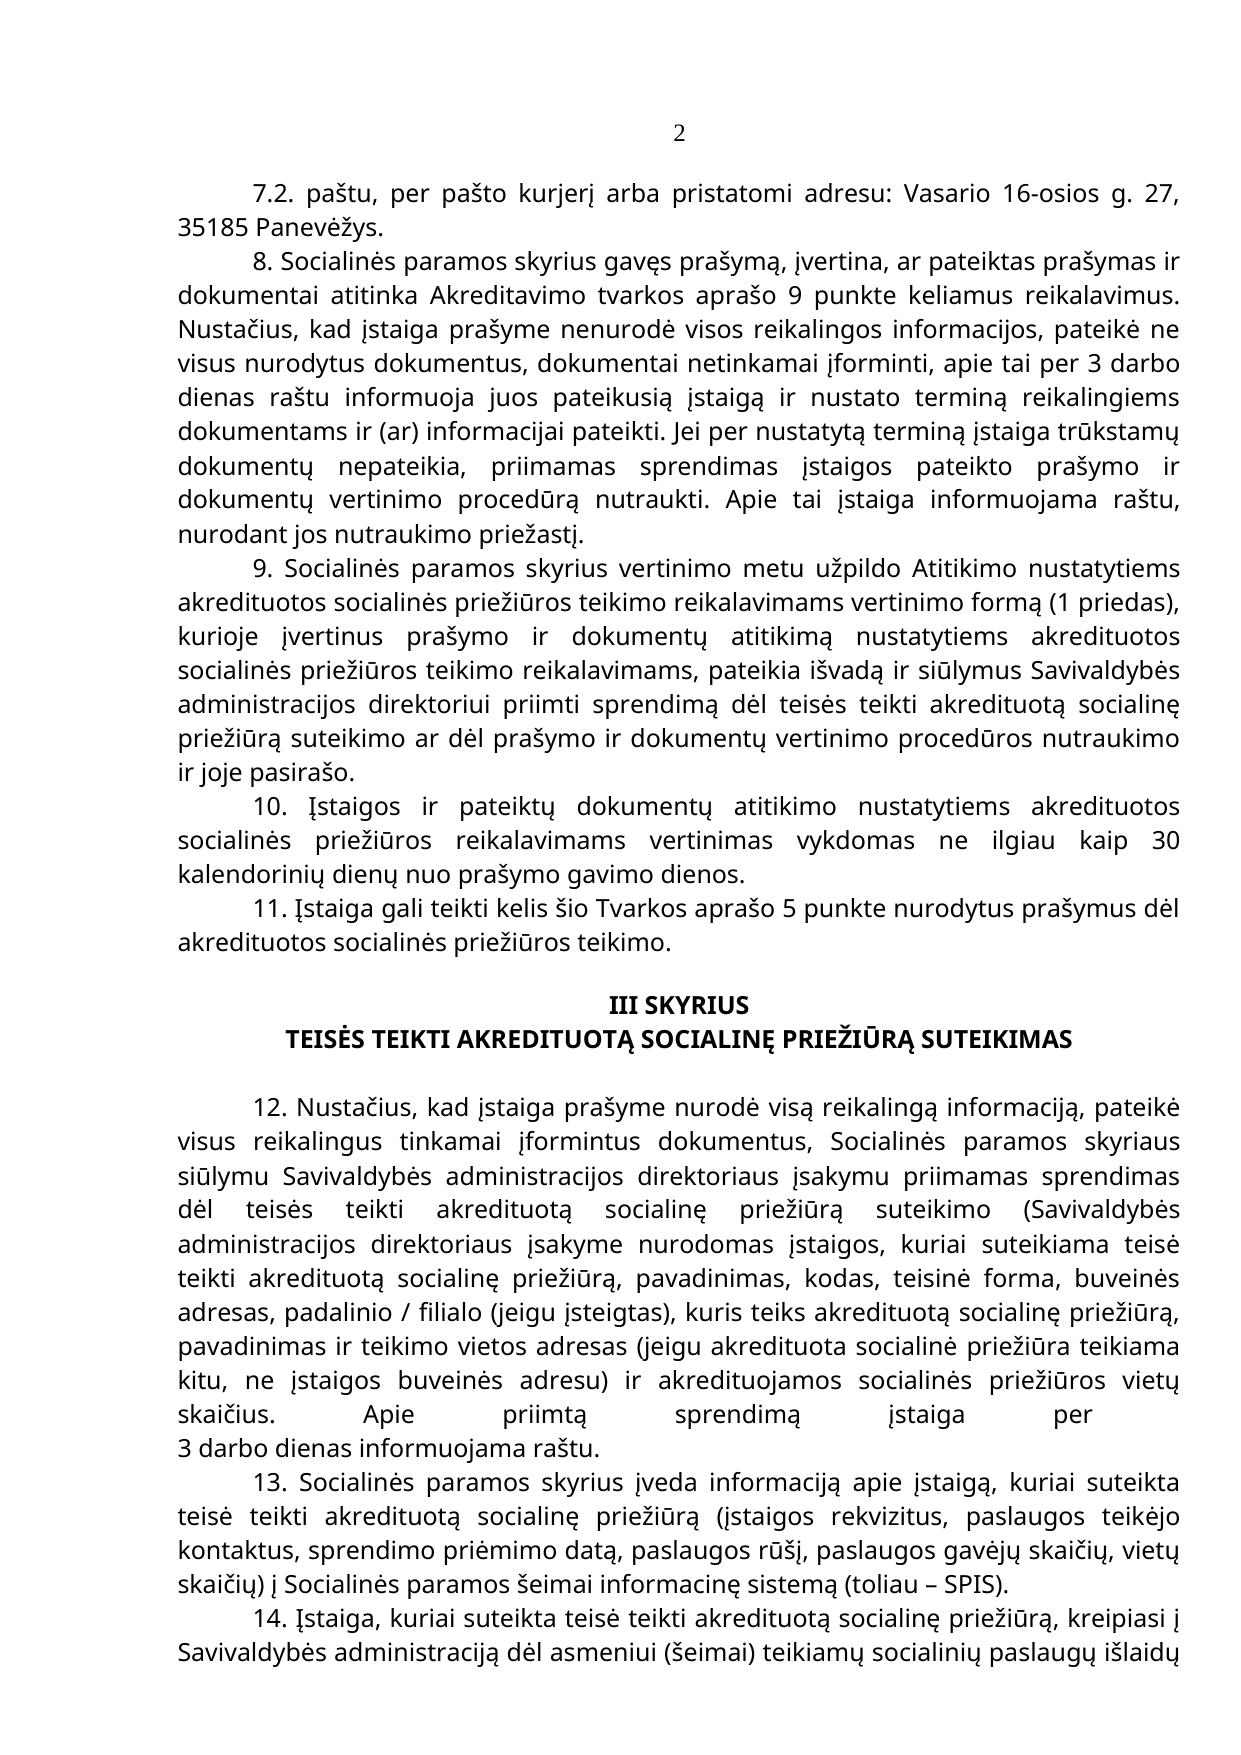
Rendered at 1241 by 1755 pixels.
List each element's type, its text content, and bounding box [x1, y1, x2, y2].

text 7.2. paštu, per pašto kurjerį arba pristatomi adresu: Vasario 16-osios g. 27, 35185 Panevėžys. [177, 176, 1181, 244]
text III SKYRIUS [177, 988, 1181, 1022]
text 14. Įstaiga, kuriai suteikta teisė teikti akredituotą socialinę priežiūrą, kreipiasi į Savivaldybės administraciją dėl asmeniui (šeimai) teikiamų socialinių paslaugų išlaidų [177, 1601, 1181, 1669]
text 8. Socialinės paramos skyrius gavęs prašymą, įvertina, ar pateiktas prašymas ir dokumentai atitinka Akreditavimo tvarkos aprašo 9 punkte keliamus reikalavimus. Nustačius, kad įstaiga prašyme nenurodė visos reikalingos informacijos, pateikė ne visus nurodytus dokumentus, dokumentai netinkamai įforminti, apie tai per 3 darbo dienas raštu informuoja juos pateikusią įstaigą ir nustato terminą reikalingiems dokumentams ir (ar) informacijai pateikti. Jei per nustatytą terminą įstaiga trūkstamų dokumentų nepateikia, priimamas sprendimas įstaigos pateikto prašymo ir dokumentų vertinimo procedūrą nutraukti. Apie tai įstaiga informuojama raštu, nurodant jos nutraukimo priežastį. [177, 244, 1181, 550]
text 11. Įstaiga gali teikti kelis šio Tvarkos aprašo 5 punkte nurodytus prašymus dėl akredituotos socialinės priežiūros teikimo. [177, 891, 1181, 959]
text 10. Įstaigos ir pateiktų dokumentų atitikimo nustatytiems akredituotos socialinės priežiūros reikalavimams vertinimas vykdomas ne ilgiau kaip 30 kalendorinių dienų nuo prašymo gavimo dienos. [177, 789, 1181, 891]
text TEISĖS TEIKTI AKREDITUOTĄ SOCIALINĘ PRIEŽIŪRĄ SUTEIKIMAS [177, 1022, 1181, 1056]
text 13. Socialinės paramos skyrius įveda informaciją apie įstaigą, kuriai suteikta teisė teikti akredituotą socialinę priežiūrą (įstaigos rekvizitus, paslaugos teikėjo kontaktus, sprendimo priėmimo datą, paslaugos rūšį, paslaugos gavėjų skaičių, vietų skaičių) į Socialinės paramos šeimai informacinę sistemą (toliau – SPIS). [177, 1465, 1181, 1601]
text 12. Nustačius, kad įstaiga prašyme nurodė visą reikalingą informaciją, pateikė visus reikalingus tinkamai įformintus dokumentus, Socialinės paramos skyriaus siūlymu Savivaldybės administracijos direktoriaus įsakymu priimamas sprendimas dėl teisės teikti akredituotą socialinę priežiūrą suteikimo (Savivaldybės administracijos direktoriaus įsakyme nurodomas įstaigos, kuriai suteikiama teisė teikti akredituotą socialinę priežiūrą, pavadinimas, kodas, teisinė forma, buveinės adresas, padalinio / filialo (jeigu įsteigtas), kuris teiks akredituotą socialinę priežiūrą, pavadinimas ir teikimo vietos adresas (jeigu akredituota socialinė priežiūra teikiama kitu, ne įstaigos buveinės adresu) ir akredituojamos socialinės priežiūros vietų skaičius. Apie priimtą sprendimą įstaiga per 3 darbo dienas informuojama raštu. [177, 1090, 1181, 1465]
text 9. Socialinės paramos skyrius vertinimo metu užpildo Atitikimo nustatytiems akredituotos socialinės priežiūros teikimo reikalavimams vertinimo formą (1 priedas), kurioje įvertinus prašymo ir dokumentų atitikimą nustatytiems akredituotos socialinės priežiūros teikimo reikalavimams, pateikia išvadą ir siūlymus Savivaldybės administracijos direktoriui priimti sprendimą dėl teisės teikti akredituotą socialinę priežiūrą suteikimo ar dėl prašymo ir dokumentų vertinimo procedūros nutraukimo ir joje pasirašo. [177, 550, 1181, 789]
